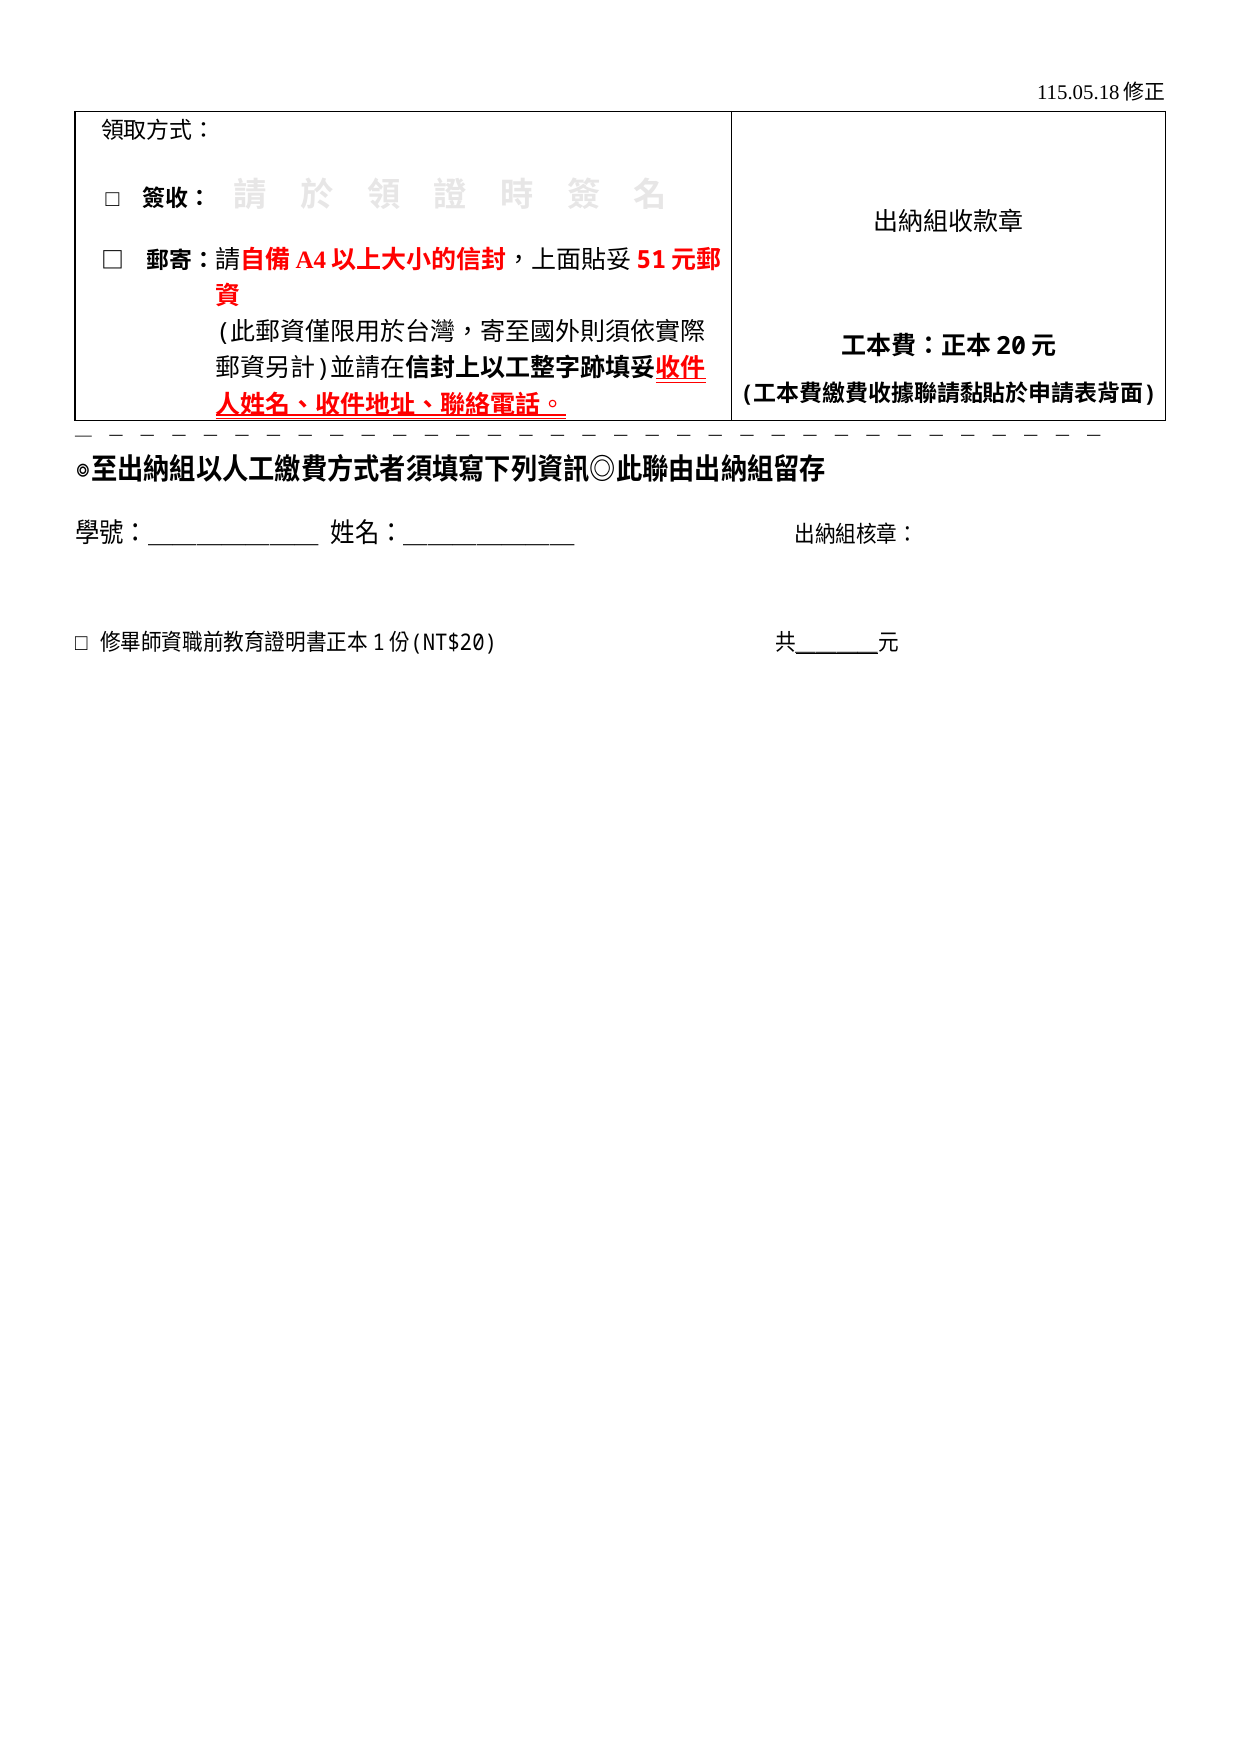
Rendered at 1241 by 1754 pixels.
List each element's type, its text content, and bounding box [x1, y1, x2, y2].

table_cell 出納組收款章 工本費：正本20元 (工本費繳費收據聯請黏貼於申請表背面) [732, 112, 1165, 420]
text ◎至出納組以人工繳費方式者須填寫下列資訊◎此聯由出納組留存 [75, 446, 1165, 488]
text 學號：＿＿＿＿＿＿＿ 姓名：＿＿＿＿＿＿＿ 出納組核章： [75, 511, 1165, 550]
text □ 修畢師資職前教育證明書正本1份(NT$20) 共＿＿＿＿元 [75, 624, 1165, 657]
text — — — — — — — — — — — — — — — — — — — — — — — — — — — — — — — — — [75, 421, 1165, 446]
table_cell 領取方式： □ 簽收： 請 於 領 證 時 簽 名 □ 郵寄：請自備A4以上大小的信封，上面貼妥51元郵資 (此郵資僅限用於台灣，寄至國外則須依實際郵資另計)並請在信封上以工整字跡填妥收件人姓名、收件地址、聯絡電話。 [76, 112, 731, 420]
